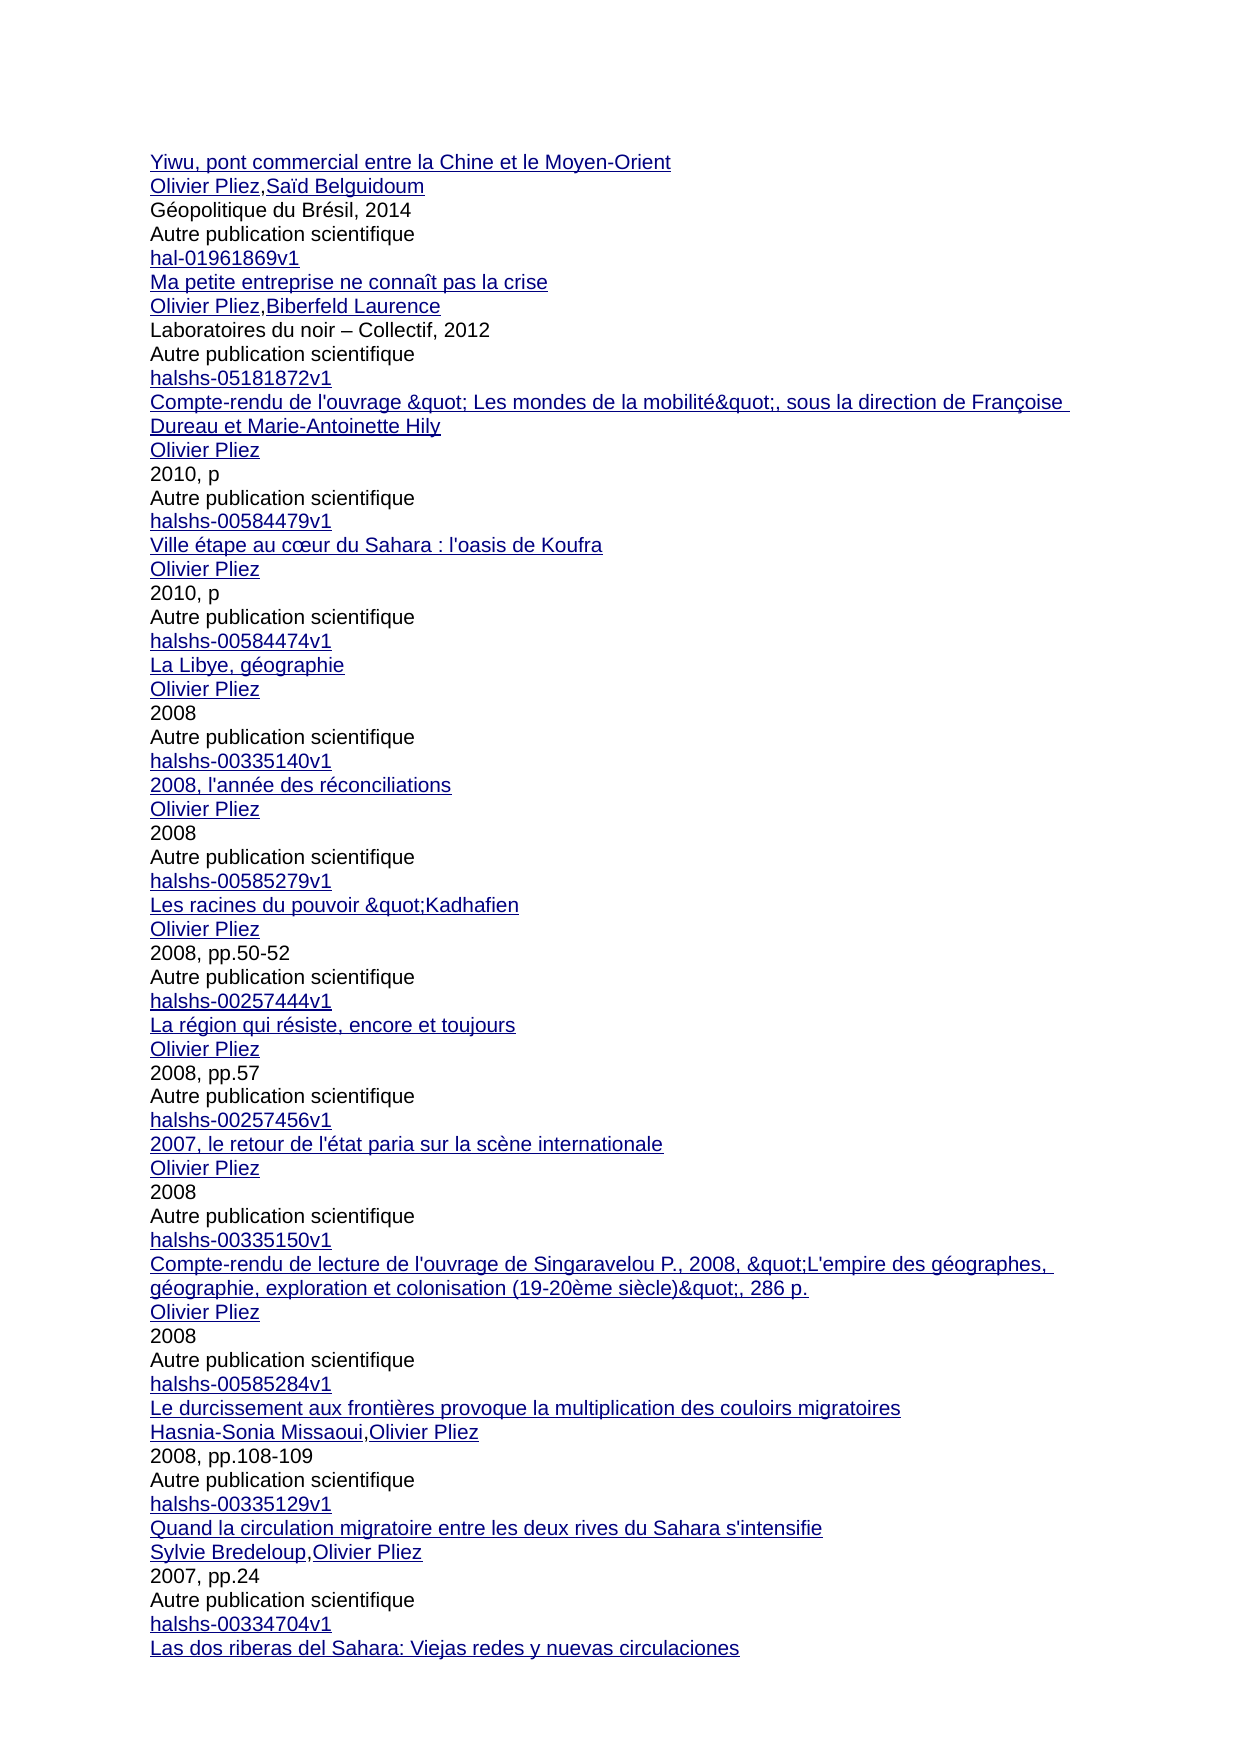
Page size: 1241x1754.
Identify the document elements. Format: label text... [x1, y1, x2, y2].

table_cell Quand la circulation migratoire entre les deux rives du Sahara s'intensifie Sylvie Bredeloup,Olivier Pliez 2007, pp.24 Autre publication scientifique halshs-00334704v1 [150, 1516, 1090, 1635]
table_cell La Libye, géographie Olivier Pliez 2008 Autre publication scientifique halshs-00335140v1 [150, 653, 1090, 773]
table_cell 2008, l'année des réconciliations Olivier Pliez 2008 Autre publication scientifique halshs-00585279v1 [150, 773, 1090, 893]
table_cell Le durcissement aux frontières provoque la multiplication des couloirs migratoires Hasnia-Sonia Missaoui,Olivier Pliez 2008, pp.108-109 Autre publication scientifique halshs-00335129v1 [150, 1396, 1090, 1516]
table_cell Compte-rendu de l'ouvrage &quot; Les mondes de la mobilité&quot;, sous la direction de Françoise Dureau et Marie-Antoinette Hily Olivier Pliez 2010, p Autre publication scientifique halshs-00584479v1 [150, 390, 1090, 533]
table_cell 2007, le retour de l'état paria sur la scène internationale Olivier Pliez 2008 Autre publication scientifique halshs-00335150v1 [150, 1132, 1090, 1252]
table_cell Ville étape au cœur du Sahara : l'oasis de Koufra Olivier Pliez 2010, p Autre publication scientifique halshs-00584474v1 [150, 533, 1090, 653]
table_cell Ma petite entreprise ne connaît pas la crise Olivier Pliez,Biberfeld Laurence Laboratoires du noir – Collectif, 2012 Autre publication scientifique halshs-05181872v1 [150, 270, 1090, 389]
table_cell Les racines du pouvoir &quot;Kadhafien Olivier Pliez 2008, pp.50-52 Autre publication scientifique halshs-00257444v1 [150, 893, 1090, 1012]
table_cell Yiwu, pont commercial entre la Chine et le Moyen-Orient Olivier Pliez,Saïd Belguidoum Géopolitique du Brésil, 2014 Autre publication scientifique hal-01961869v1 [150, 150, 1090, 270]
table_cell La région qui résiste, encore et toujours Olivier Pliez 2008, pp.57 Autre publication scientifique halshs-00257456v1 [150, 1013, 1090, 1132]
table_cell Compte-rendu de lecture de l'ouvrage de Singaravelou P., 2008, &quot;L'empire des géographes, géographie, exploration et colonisation (19-20ème siècle)&quot;, 286 p. Olivier Pliez 2008 Autre publication scientifique halshs-00585284v1 [150, 1252, 1090, 1396]
table_cell Las dos riberas del Sahara: Viejas redes y nuevas circulaciones [150, 1635, 1090, 1659]
